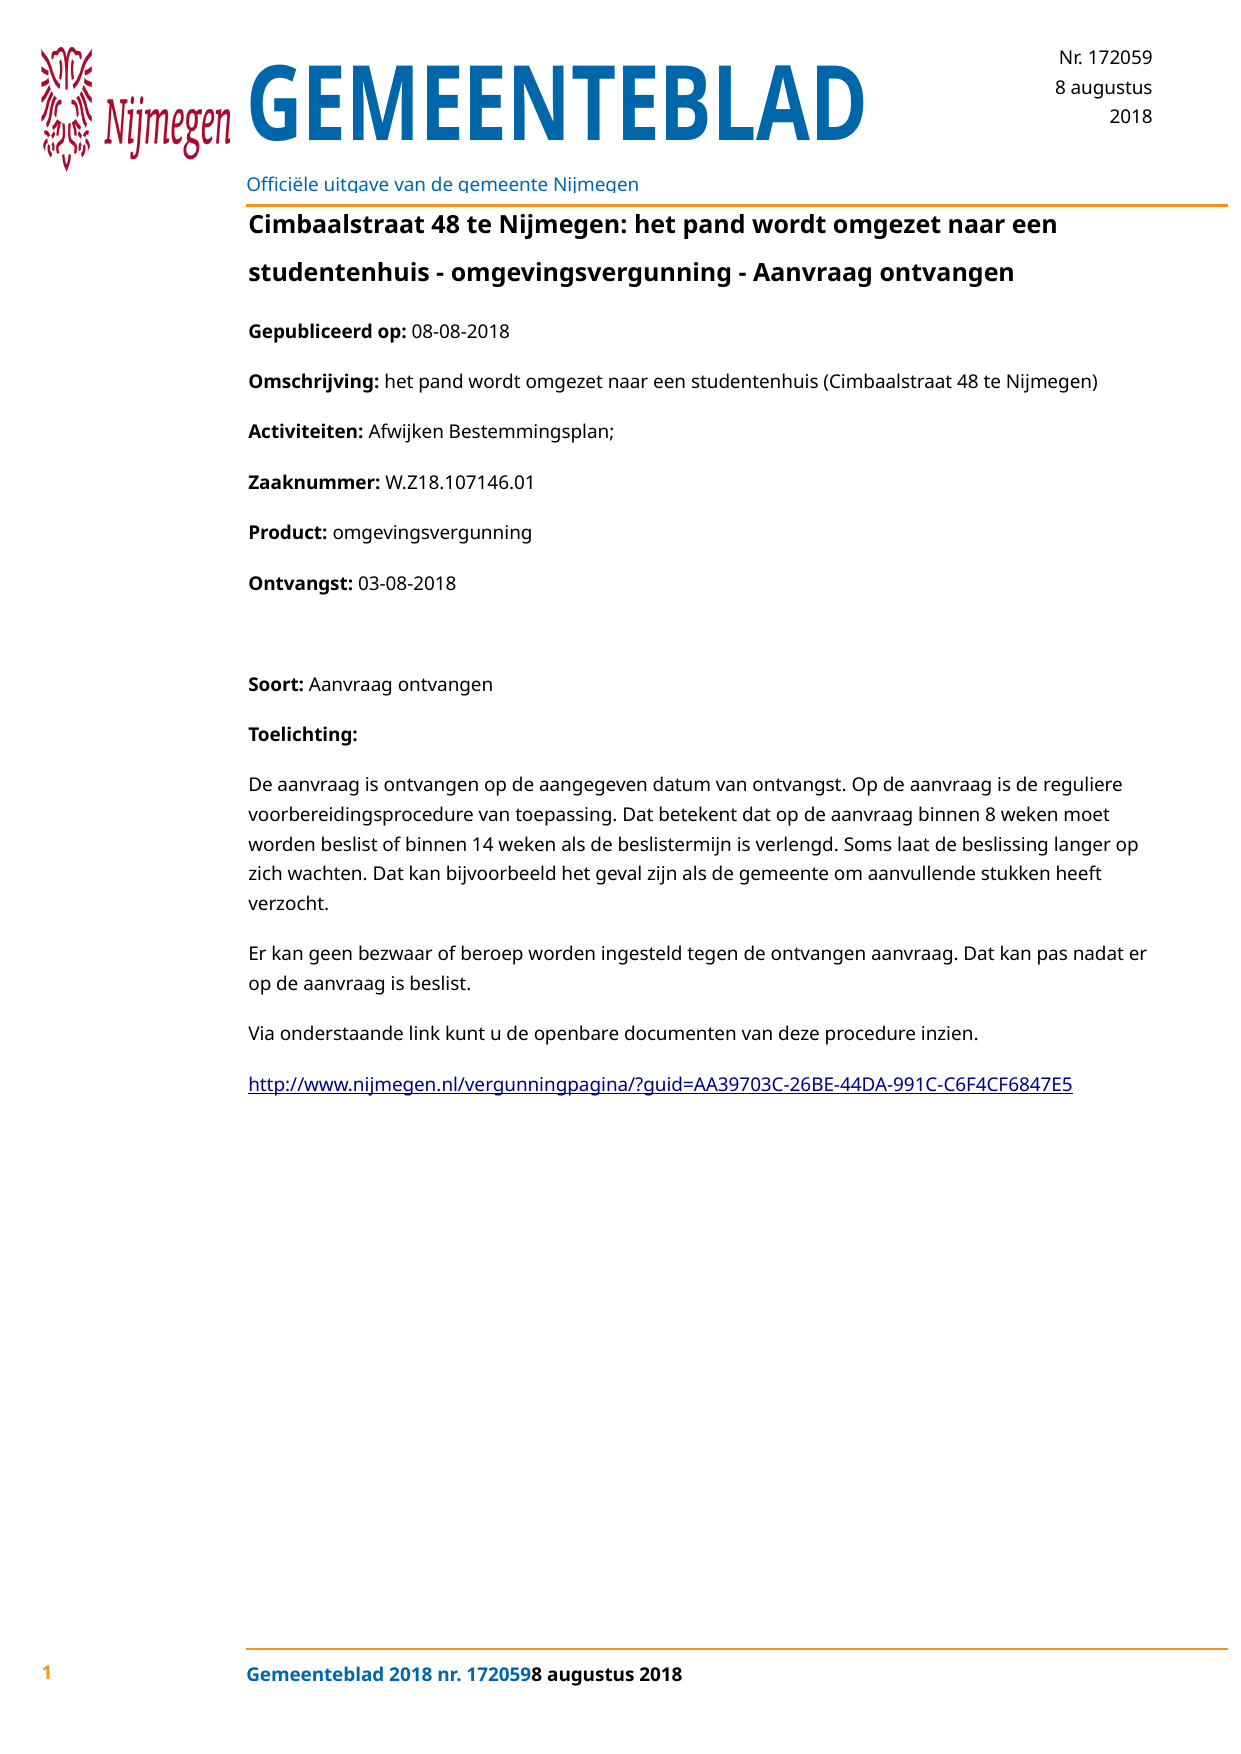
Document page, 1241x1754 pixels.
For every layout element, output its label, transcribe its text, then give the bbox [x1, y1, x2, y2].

text Activiteiten: Afwijken Bestemmingsplan; [248, 419, 1152, 444]
text Via onderstaande link kunt u de openbare documenten van deze procedure inzien. [248, 1020, 1152, 1046]
text Soort: Aanvraag ontvangen [248, 671, 1152, 697]
text Gepubliceerd op: 08-08-2018 [248, 318, 1152, 344]
text Cimbaalstraat 48 te Nijmegen: het pand wordt omgezet naar een studentenhuis - omgevingsvergunning - Aanvraag ontvangen [248, 207, 1152, 288]
text Omschrijving: het pand wordt omgezet naar een studentenhuis (Cimbaalstraat 48 te Nijmegen) [248, 368, 1152, 394]
text http://www.nijmegen.nl/vergunningpagina/?guid=AA39703C-26BE-44DA-991C-C6F4CF6847E5 [248, 1071, 1152, 1097]
text Product: omgevingsvergunning [248, 519, 1152, 545]
text Ontvangst: 03-08-2018 [248, 570, 1152, 596]
text Zaaknummer: W.Z18.107146.01 [248, 469, 1152, 495]
text Toelichting: [248, 721, 1152, 747]
text Er kan geen bezwaar of beroep worden ingesteld tegen de ontvangen aanvraag. Dat kan pas nadat er op de aanvraag is beslist. [248, 940, 1152, 996]
text De aanvraag is ontvangen op de aangegeven datum van ontvangst. Op de aanvraag is de reguliere voorbereidingsprocedure van toepassing. Dat betekent dat op de aanvraag binnen 8 weken moet worden beslist of binnen 14 weken als de beslistermijn is verlengd. Soms laat de beslissing langer op zich wachten. Dat kan bijvoorbeeld het geval zijn als de gemeente om aanvullende stukken heeft verzocht. [248, 772, 1152, 916]
picture [41, 47, 231, 172]
